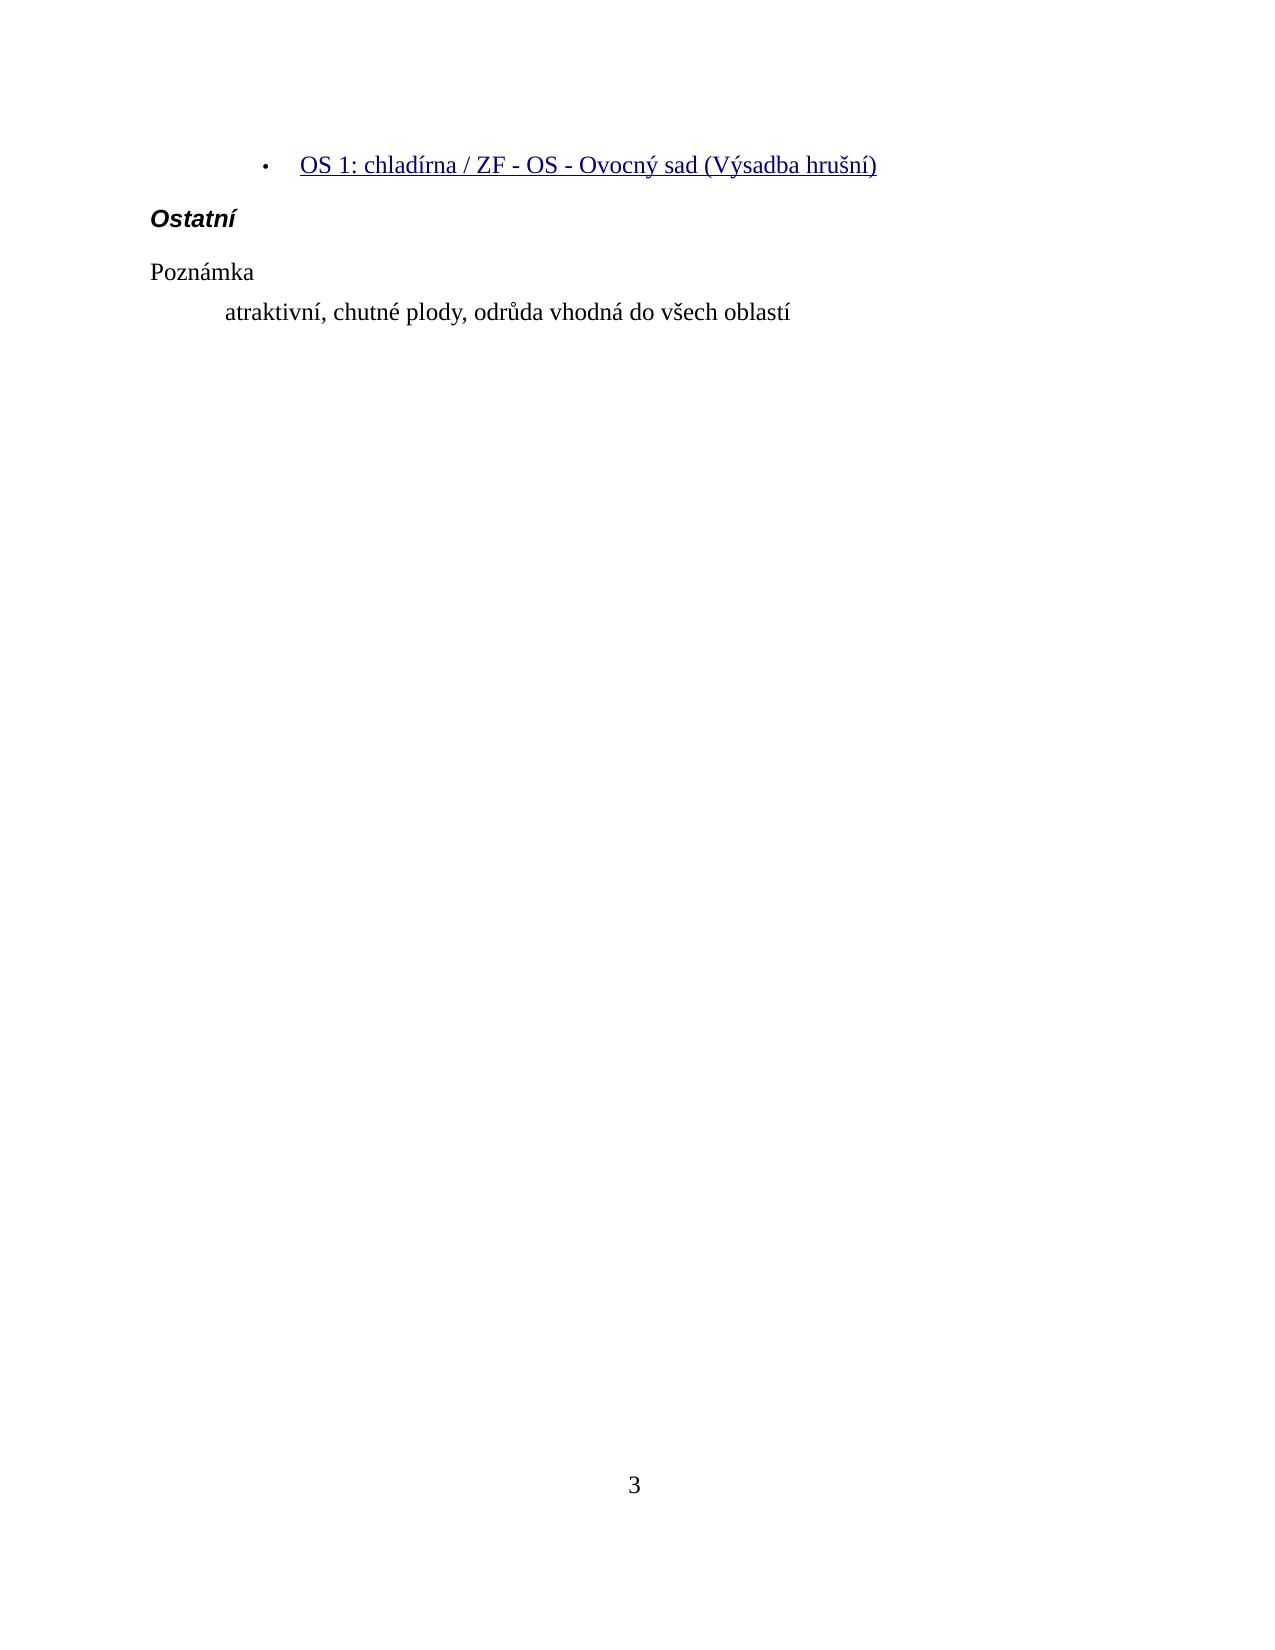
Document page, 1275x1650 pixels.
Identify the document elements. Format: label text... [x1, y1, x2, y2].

text atraktivní, chutné plody, odrůda vhodná do všech oblastí [225, 297, 1125, 326]
list OS 1: chladírna / ZF - OS - Ovocný sad (Výsadba hrušní) [262, 150, 1125, 179]
text Poznámka [150, 257, 1125, 286]
subtitle Ostatní [150, 204, 1125, 232]
